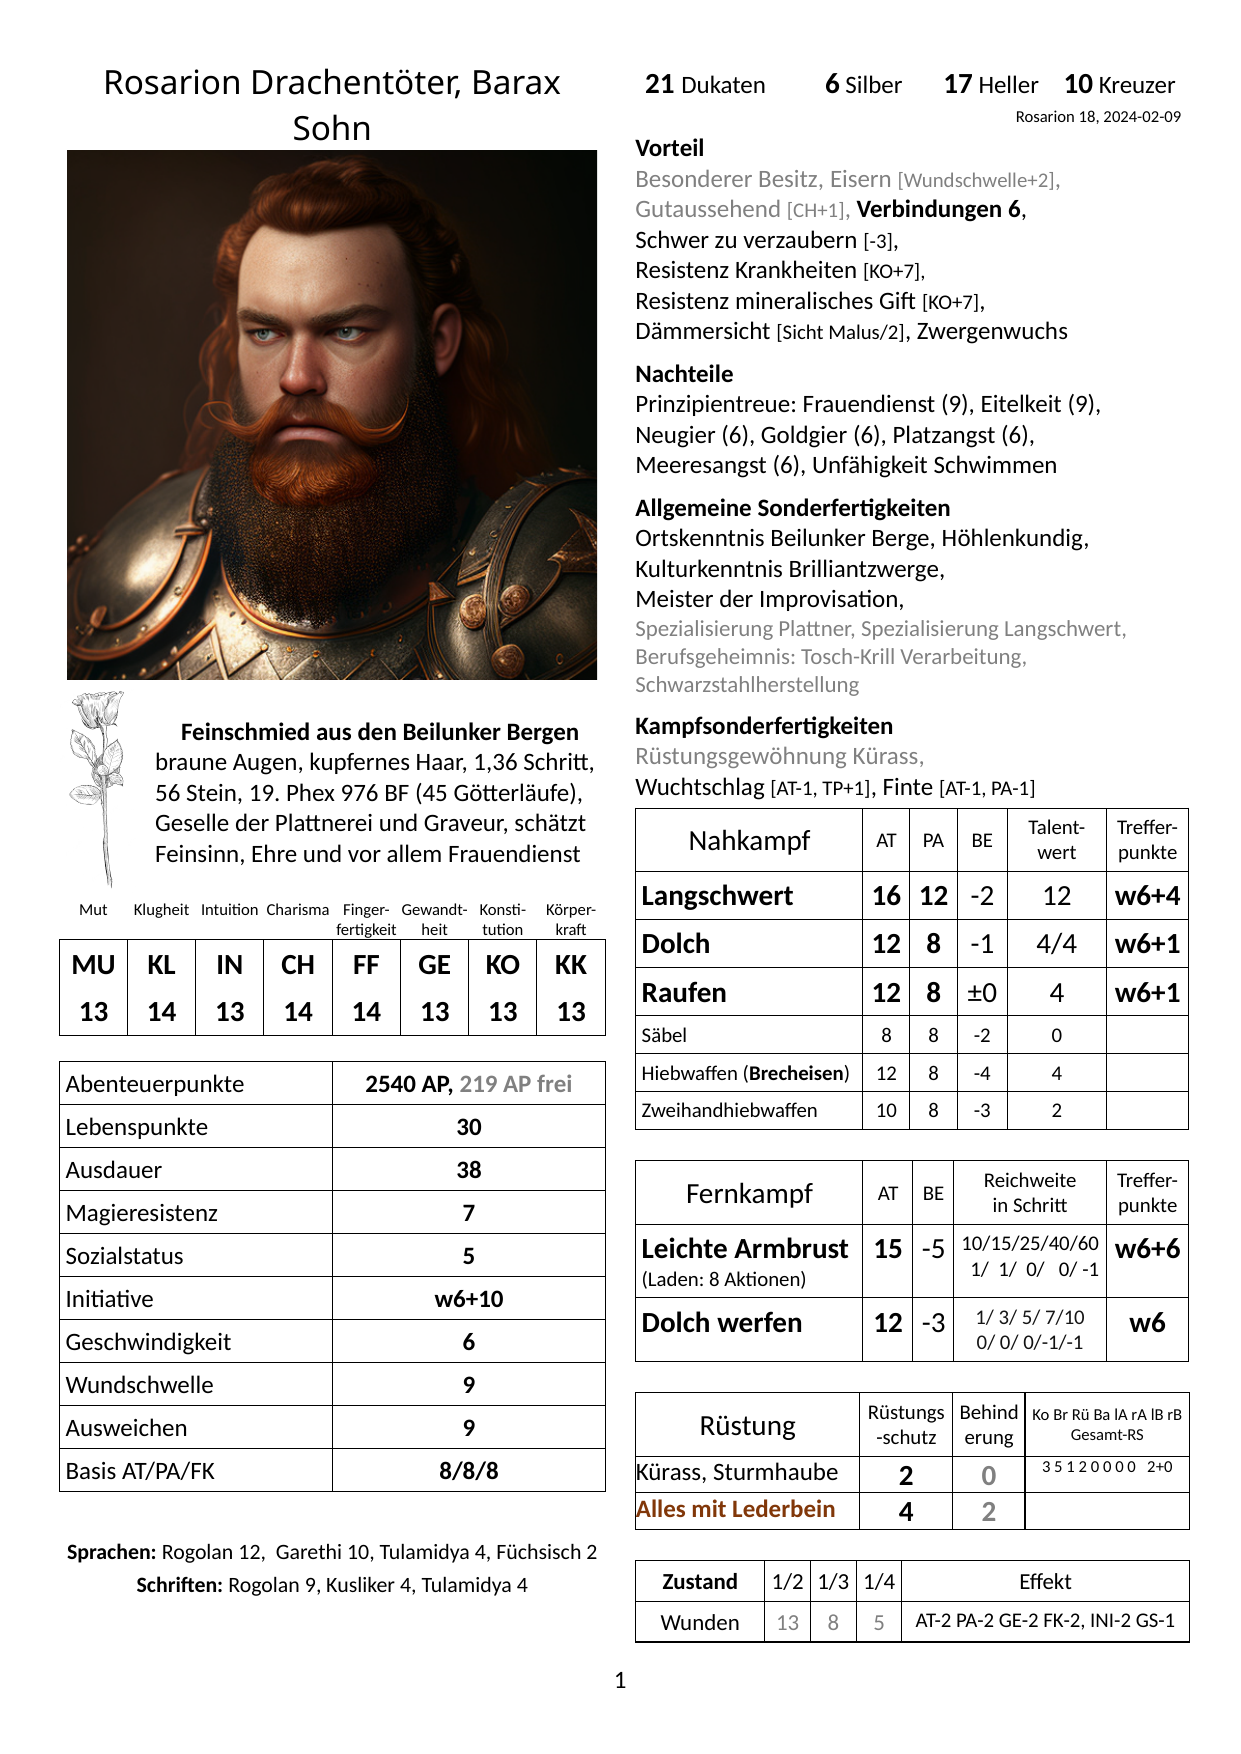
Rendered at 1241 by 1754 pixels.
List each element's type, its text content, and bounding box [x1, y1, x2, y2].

table_header Treffer- punkte [1107, 1161, 1188, 1224]
table_header 6 Silber [772, 59, 908, 106]
table_cell 7 [333, 1191, 605, 1233]
table_header 1/2 [765, 1561, 810, 1601]
table_cell Dolch werfen [636, 1298, 862, 1361]
table_cell MU [60, 940, 127, 987]
table_cell 4 [1008, 968, 1106, 1015]
text Feinschmied aus den Beilunker Bergen [137, 716, 605, 746]
table_cell Kürass, Sturmhaube [636, 1457, 859, 1492]
picture [67, 150, 598, 680]
table_cell 2 [1008, 1092, 1106, 1129]
table_cell 13 [60, 988, 127, 1034]
table_cell 12 [1008, 872, 1106, 919]
table_cell Magieresistenz [60, 1191, 332, 1233]
table_cell [1026, 1493, 1189, 1529]
table_cell Raufen [636, 968, 862, 1015]
subtitle Sprachen: Rogolan 12, Garethi 10, Tulamidya 4, Füchsisch 2 [59, 1538, 605, 1565]
table_header 1/4 [857, 1561, 901, 1601]
table_cell KO [469, 940, 536, 987]
table_cell Geschwindigkeit [60, 1320, 332, 1362]
table_header Rüstungs-schutz [860, 1393, 952, 1456]
table_cell [1107, 1054, 1188, 1091]
table_cell Basis AT/PA/FK [60, 1449, 332, 1491]
table_cell 4 [860, 1493, 952, 1529]
table_cell Wundschwelle [60, 1363, 332, 1405]
table_cell Leichte Armbrust (Laden: 8 Aktionen) [636, 1225, 862, 1297]
table_header Charisma [264, 899, 332, 939]
table_header Rüstung [636, 1393, 859, 1456]
table_cell 30 [333, 1105, 605, 1147]
table_cell 8 [910, 1092, 957, 1129]
table_header Gewandt-heit [400, 899, 468, 939]
table_cell 2 [860, 1457, 952, 1492]
table_cell 8/8/8 [333, 1449, 605, 1491]
table_cell w6 [1107, 1298, 1188, 1361]
table_cell 13 [196, 988, 263, 1034]
table_header Abenteuerpunkte [60, 1062, 332, 1104]
table_cell 8 [863, 1016, 909, 1053]
table_header AT [863, 1161, 912, 1224]
table_cell w6+6 [1107, 1225, 1188, 1297]
table_cell [1107, 1092, 1188, 1129]
table_cell 13 [537, 988, 605, 1034]
table_cell -3 [913, 1298, 953, 1361]
table_cell 12 [863, 968, 909, 1015]
table_cell [1107, 1016, 1188, 1053]
table_cell 9 [333, 1406, 605, 1448]
table_cell -2 [958, 872, 1007, 919]
table_cell 8 [910, 920, 957, 967]
table_header Mut [59, 899, 127, 939]
table_header PA [910, 809, 957, 871]
table_header BE [913, 1161, 953, 1224]
table_header Treffer- punkte [1107, 809, 1188, 871]
table_header Zustand [636, 1561, 764, 1601]
table_cell 0 [1008, 1016, 1106, 1053]
table_cell 16 [863, 872, 909, 919]
table_cell 8 [910, 1054, 957, 1091]
table_cell 13 [469, 988, 536, 1034]
subtitle Vorteil Besonderer Besitz, Eisern [Wundschwelle+2], Gutaussehend [CH+1], Verbindungen 6, Schwer zu verzaubern [-3], Resistenz Krankheiten [KO+7], Resistenz mineralisches Gift [KO+7], Dämmersicht [Sicht Malus/2], Zwergenwuchs [635, 132, 1181, 346]
table_cell CH [264, 940, 332, 987]
table_cell KL [128, 940, 195, 987]
table_cell 12 [863, 1054, 909, 1091]
table_cell Ausdauer [60, 1148, 332, 1190]
table_header Finger-fertigkeit [332, 899, 400, 939]
table_header Intuition [196, 899, 264, 939]
table_cell AT-2 PA-2 GE-2 FK-2, INI-2 GS-1 [902, 1602, 1189, 1641]
table_cell -1 [958, 920, 1007, 967]
table_cell Langschwert [636, 872, 862, 919]
subtitle Rosarion 18, 2024-02-09 [635, 106, 1181, 126]
table_cell -2 [958, 1016, 1007, 1053]
text Rosarion Drachentöter, Barax Sohn [59, 59, 605, 150]
table_cell ±0 [958, 968, 1007, 1015]
table_cell 10/15/25/40/60 1/ 1/ 0/ 0/ -1 [954, 1225, 1106, 1297]
table_header 21 Dukaten [635, 59, 772, 106]
subtitle Allgemeine Sonderfertigkeiten Ortskenntnis Beilunker Berge, Höhlenkundig, Kulturkenntnis Brilliantzwerge, Meister der Improvisation, Spezialisierung Plattner, Spezialisierung Langschwert, Berufsgeheimnis: Tosch-Krill Verarbeitung, Schwarzstahlherstellung [635, 492, 1181, 698]
text Schriften: Rogolan 9, Kusliker 4, Tulamidya 4 [59, 1571, 605, 1597]
table_cell -3 [958, 1092, 1007, 1129]
table_header Körper-kraft [537, 899, 605, 939]
table_cell 38 [333, 1148, 605, 1190]
table_cell KK [537, 940, 605, 987]
table_cell Säbel [636, 1016, 862, 1053]
table_cell 13 [401, 988, 468, 1034]
table_header AT [863, 809, 909, 871]
table_cell 12 [863, 1298, 912, 1361]
table_header Effekt [902, 1561, 1189, 1601]
table_cell 4/4 [1008, 920, 1106, 967]
table_cell 9 [333, 1363, 605, 1405]
table_cell 6 [333, 1320, 605, 1362]
table_cell 8 [910, 968, 957, 1015]
table_header Reichweite in Schritt [954, 1161, 1106, 1224]
table_cell 14 [128, 988, 195, 1034]
subtitle Kampfsonderfertigkeiten Rüstungsgewöhnung Kürass, Wuchtschlag [AT-1, TP+1], Finte [AT-1, PA-1] [635, 710, 1181, 801]
table_cell 2 [953, 1493, 1024, 1529]
table_cell 1/ 3/ 5/ 7/10 0/ 0/ 0/-1/-1 [954, 1298, 1106, 1361]
table_cell Initiative [60, 1277, 332, 1319]
table_header Behinderung [953, 1393, 1024, 1456]
table_cell Ausweichen [60, 1406, 332, 1448]
table_cell 8 [811, 1602, 856, 1641]
table_cell Sozialstatus [60, 1234, 332, 1276]
table_header 17 Heller [908, 59, 1044, 106]
table_cell Wunden [636, 1602, 764, 1641]
table_cell 15 [863, 1225, 912, 1297]
table_cell Lebenspunkte [60, 1105, 332, 1147]
table_cell 14 [264, 988, 332, 1034]
table_cell 12 [910, 872, 957, 919]
table_header 2540 AP, 219 AP frei [333, 1062, 605, 1104]
table_cell -4 [958, 1054, 1007, 1091]
table_header Talent- wert [1008, 809, 1106, 871]
table_header Klugheit [127, 899, 196, 939]
text braune Augen, kupfernes Haar, 1,36 Schritt, 56 Stein, 19. Phex 976 BF (45 Götterläufe), Geselle der Plattnerei und Graveur, schätzt Feinsinn, Ehre und vor allem Frauendienst [59, 746, 605, 899]
table_cell Hiebwaffen (Brecheisen) [636, 1054, 862, 1091]
table_cell IN [196, 940, 263, 987]
table_header 1/3 [811, 1561, 856, 1601]
table_header BE [958, 809, 1007, 871]
table_cell 4 [1008, 1054, 1106, 1091]
table_cell w6+10 [333, 1277, 605, 1319]
table_cell 5 [333, 1234, 605, 1276]
table_cell 12 [863, 920, 909, 967]
table_cell w6+4 [1107, 872, 1188, 919]
table_cell 14 [333, 988, 400, 1034]
table_header 10 Kreuzer [1045, 59, 1181, 106]
table_cell 13 [765, 1602, 810, 1641]
table_cell w6+1 [1107, 920, 1188, 967]
table_cell Dolch [636, 920, 862, 967]
table_cell 5 [857, 1602, 901, 1641]
table_cell GE [401, 940, 468, 987]
table_cell w6+1 [1107, 968, 1188, 1015]
table_header Fernkampf [636, 1161, 862, 1224]
table_header Nahkampf [636, 809, 862, 871]
table_cell FF [333, 940, 400, 987]
table_header Konsti-tution [469, 899, 537, 939]
subtitle Nachteile Prinzipientreue: Frauendienst (9), Eitelkeit (9), Neugier (6), Goldgier (6), Platzangst (6), Meeresangst (6), Unfähigkeit Schwimmen [635, 358, 1181, 480]
table_cell 10 [863, 1092, 909, 1129]
table_header Ko Br Rü Ba lA rA lB rB Gesamt-RS [1026, 1393, 1189, 1456]
table_cell -5 [913, 1225, 953, 1297]
table_cell 8 [910, 1016, 957, 1053]
table_cell 0 [953, 1457, 1024, 1492]
table_cell 3 5 1 2 0 0 0 0 2+0 [1026, 1457, 1189, 1492]
table_cell Alles mit Lederbein [636, 1493, 859, 1529]
picture [59, 689, 137, 893]
table_cell Zweihandhiebwaffen [636, 1092, 862, 1129]
